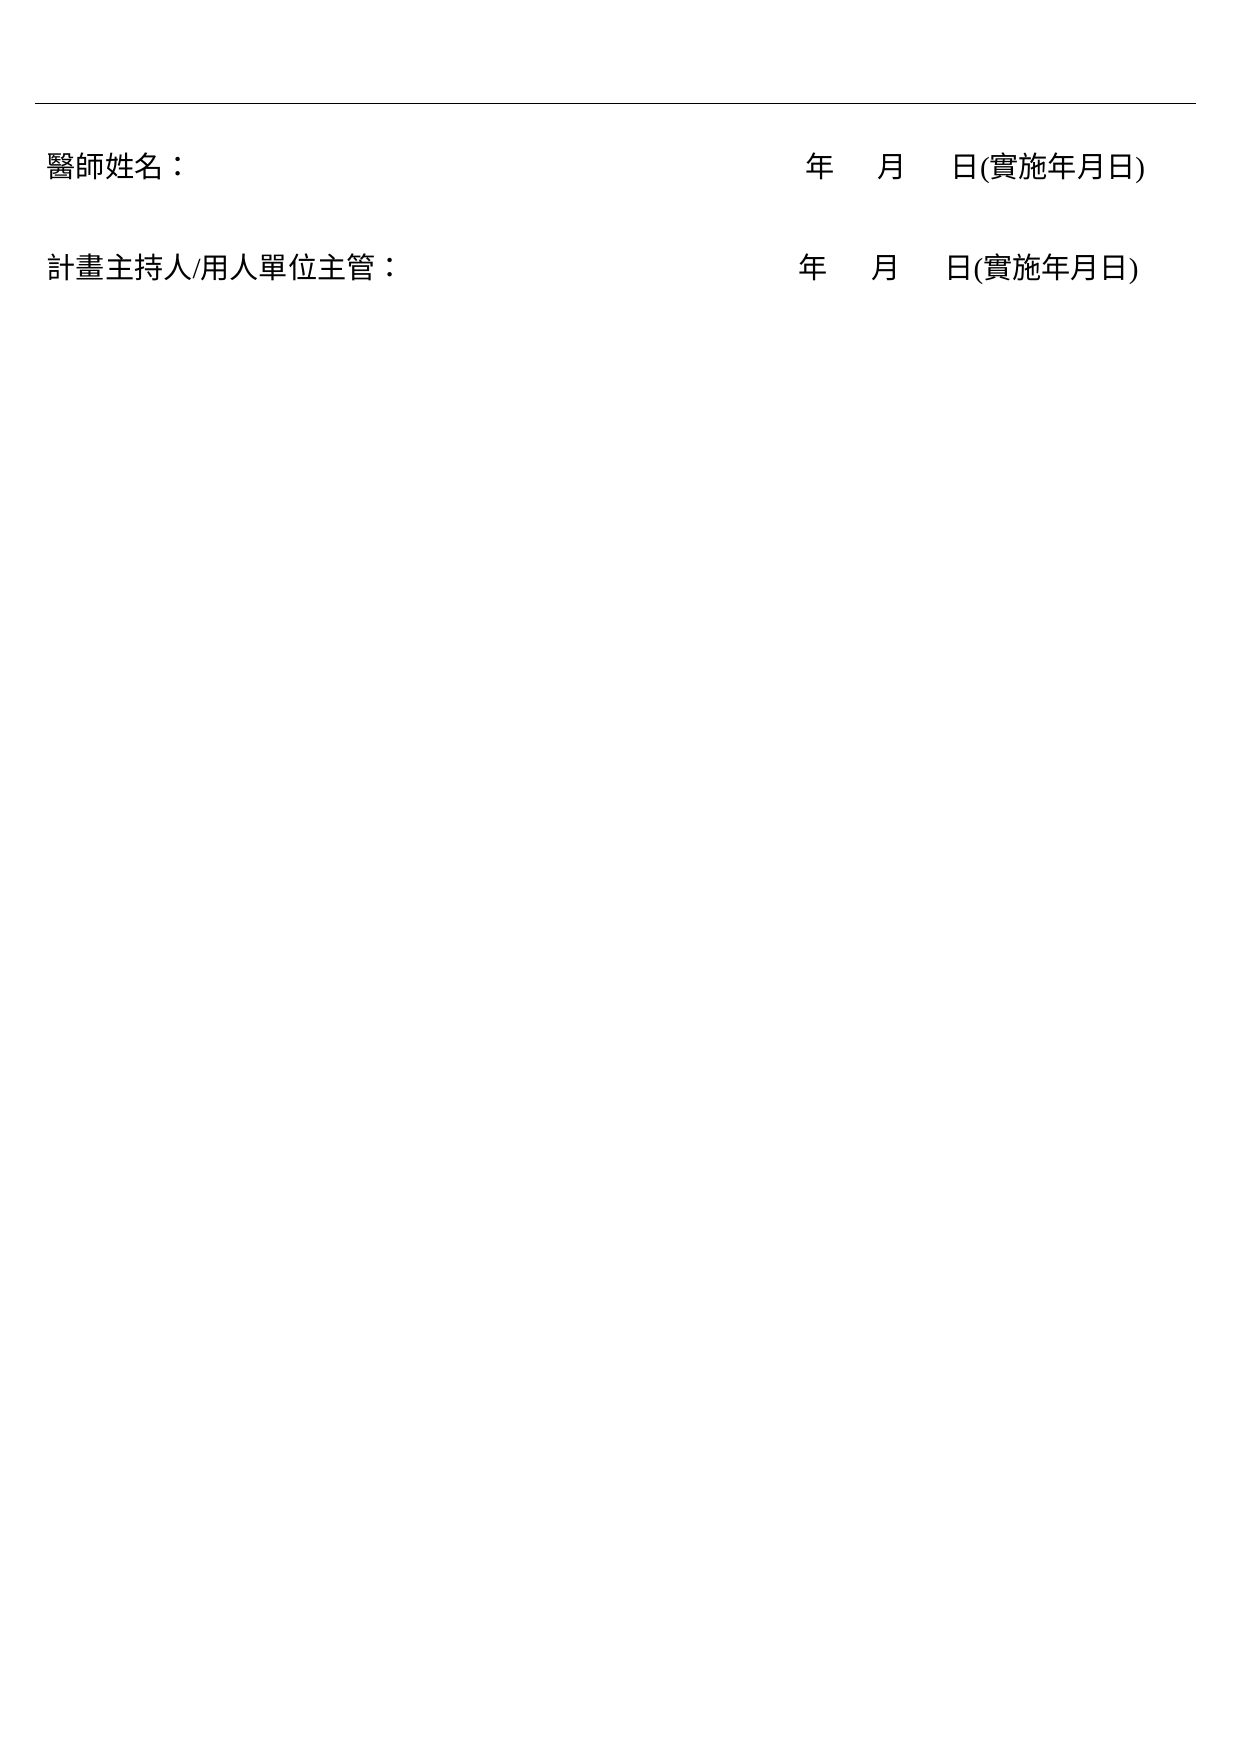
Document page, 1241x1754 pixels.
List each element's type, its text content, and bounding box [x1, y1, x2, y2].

table_cell 醫師姓名： 年 月 日(實施年月日) [35, 104, 1196, 204]
table_cell 計畫主持人/用人單位主管： 年 月 日(實施年月日) [35, 205, 1196, 306]
